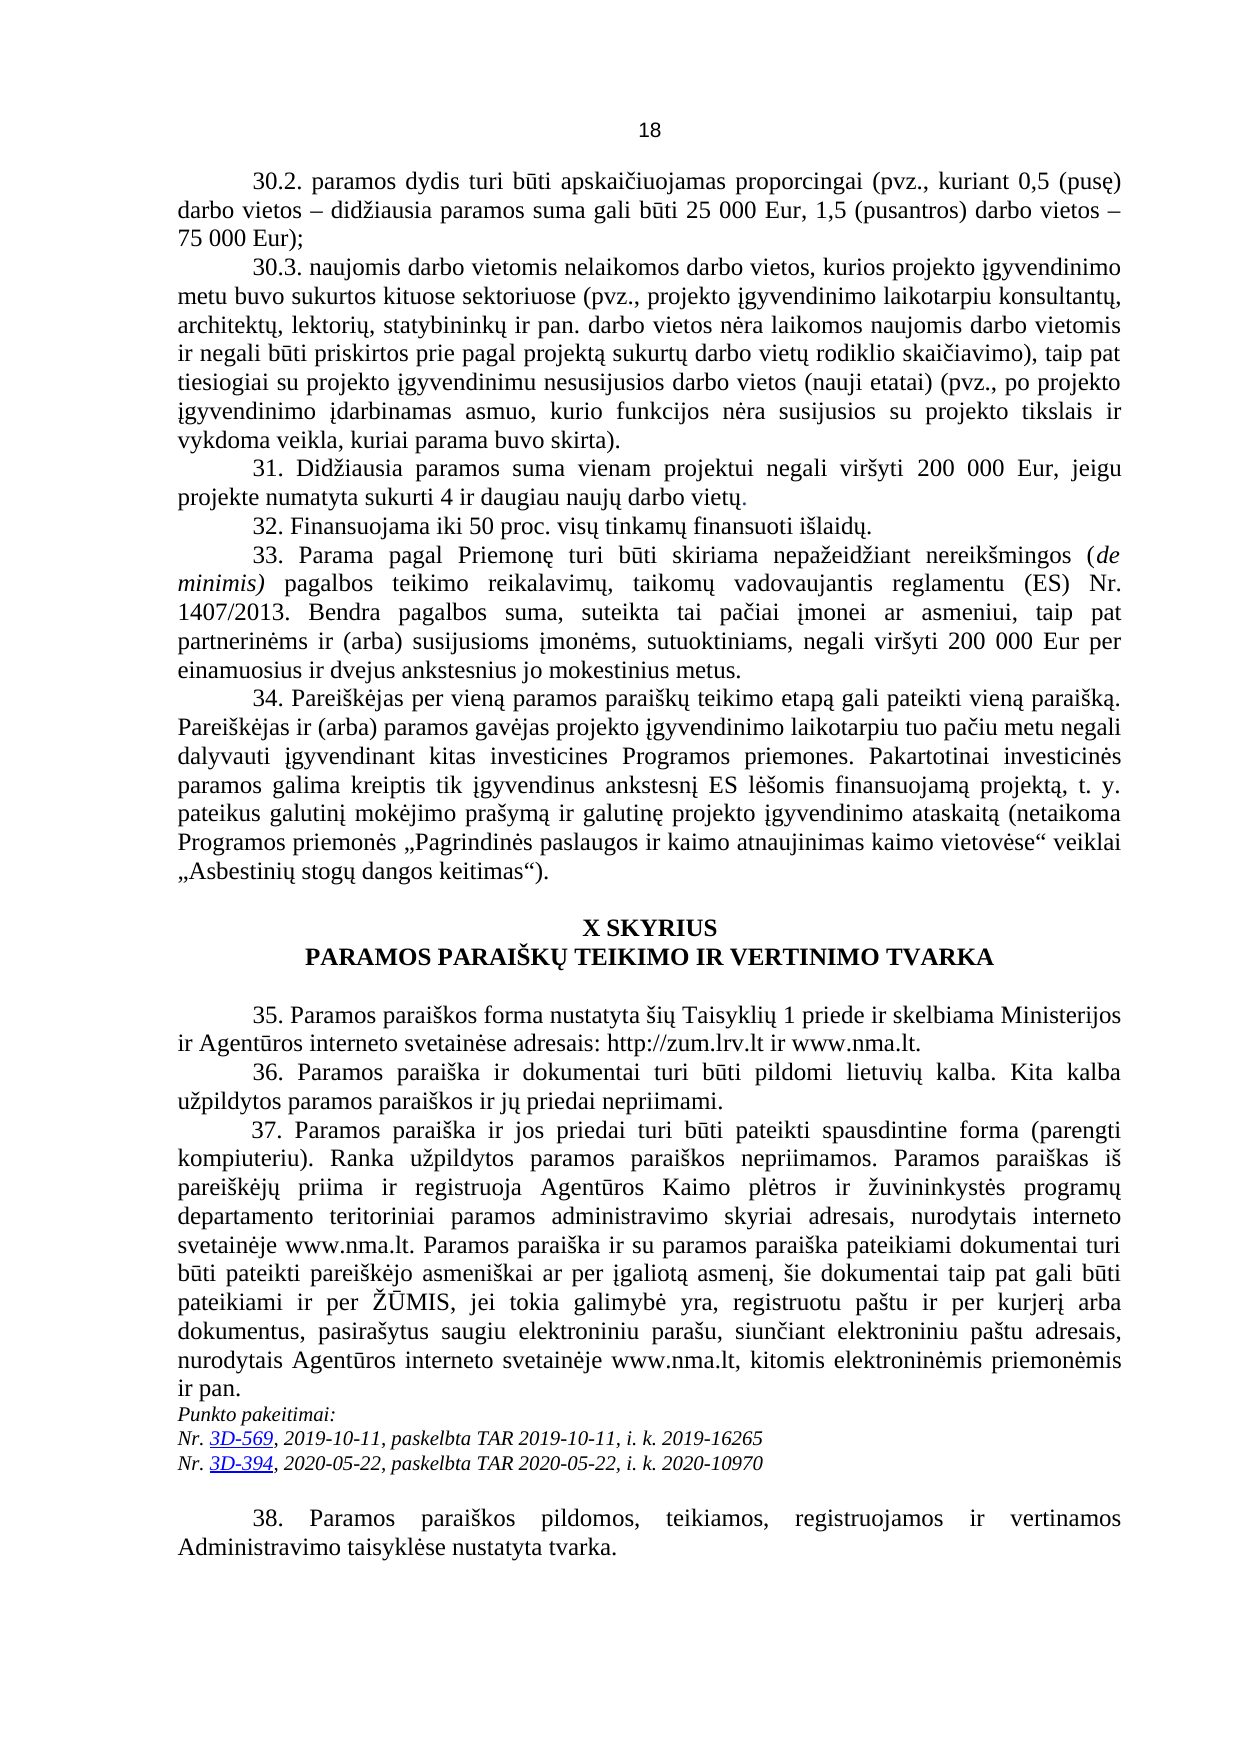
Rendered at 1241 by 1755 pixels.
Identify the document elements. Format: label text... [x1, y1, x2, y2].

text Nr. 3D-569, 2019-10-11, paskelbta TAR 2019-10-11, i. k. 2019-16265 [177, 1426, 1122, 1450]
text Nr. 3D-394, 2020-05-22, paskelbta TAR 2020-05-22, i. k. 2020-10970 [177, 1450, 1122, 1474]
text 35. Paramos paraiškos forma nustatyta šių Taisyklių 1 priede ir skelbiama Ministerijos ir Agentūros interneto svetainėse adresais: http://zum.lrv.lt ir www.nma.lt. [177, 1000, 1122, 1057]
text 34. Pareiškėjas per vieną paramos paraiškų teikimo etapą gali pateikti vieną paraišką. Pareiškėjas ir (arba) paramos gavėjas projekto įgyvendinimo laikotarpiu tuo pačiu metu negali dalyvauti įgyvendinant kitas investicines Programos priemones. Pakartotinai investicinės paramos galima kreiptis tik įgyvendinus ankstesnį ES lėšomis finansuojamą projektą, t. y. pateikus galutinį mokėjimo prašymą ir galutinę projekto įgyvendinimo ataskaitą (netaikoma Programos priemonės „Pagrindinės paslaugos ir kaimo atnaujinimas kaimo vietovėse“ veiklai „Asbestinių stogų dangos keitimas“). [177, 683, 1122, 885]
text 37. Paramos paraiška ir jos priedai turi būti pateikti spausdintine forma (parengti kompiuteriu). Ranka užpildytos paramos paraiškos nepriimamos. Paramos paraiškas iš pareiškėjų priima ir registruoja Agentūros Kaimo plėtros ir žuvininkystės programų departamento teritoriniai paramos administravimo skyriai adresais, nurodytais interneto svetainėje www.nma.lt. Paramos paraiška ir su paramos paraiška pateikiami dokumentai turi būti pateikti pareiškėjo asmeniškai ar per įgaliotą asmenį, šie dokumentai taip pat gali būti pateikiami ir per ŽŪMIS, jei tokia galimybė yra, registruotu paštu ir per kurjerį arba dokumentus, pasirašytus saugiu elektroniniu parašu, siunčiant elektroniniu paštu adresais, nurodytais Agentūros interneto svetainėje www.nma.lt, kitomis elektroninėmis priemonėmis ir pan. [177, 1115, 1122, 1402]
text 33. Parama pagal Priemonę turi būti skiriama nepažeidžiant nereikšmingos (de minimis) pagalbos teikimo reikalavimų, taikomų vadovaujantis reglamentu (ES) Nr. 1407/2013. Bendra pagalbos suma, suteikta tai pačiai įmonei ar asmeniui, taip pat partnerinėms ir (arba) susijusioms įmonėms, sutuoktiniams, negali viršyti 200 000 Eur per einamuosius ir dvejus ankstesnius jo mokestinius metus. [177, 540, 1122, 683]
text 30.2. paramos dydis turi būti apskaičiuojamas proporcingai (pvz., kuriant 0,5 (pusę) darbo vietos – didžiausia paramos suma gali būti 25 000 Eur, 1,5 (pusantros) darbo vietos – 75 000 Eur); [177, 166, 1122, 252]
text 32. Finansuojama iki 50 proc. visų tinkamų finansuoti išlaidų. [177, 511, 1122, 540]
text 30.3. naujomis darbo vietomis nelaikomos darbo vietos, kurios projekto įgyvendinimo metu buvo sukurtos kituose sektoriuose (pvz., projekto įgyvendinimo laikotarpiu konsultantų, architektų, lektorių, statybininkų ir pan. darbo vietos nėra laikomos naujomis darbo vietomis ir negali būti priskirtos prie pagal projektą sukurtų darbo vietų rodiklio skaičiavimo), taip pat tiesiogiai su projekto įgyvendinimu nesusijusios darbo vietos (nauji etatai) (pvz., po projekto įgyvendinimo įdarbinamas asmuo, kurio funkcijos nėra susijusios su projekto tikslais ir vykdoma veikla, kuriai parama buvo skirta). [177, 252, 1122, 453]
text X SKYRIUS [177, 913, 1122, 942]
text 36. Paramos paraiška ir dokumentai turi būti pildomi lietuvių kalba. Kita kalba užpildytos paramos paraiškos ir jų priedai nepriimami. [177, 1057, 1122, 1115]
text 38. Paramos paraiškos pildomos, teikiamos, registruojamos ir vertinamos Administravimo taisyklėse nustatyta tvarka. [177, 1503, 1122, 1561]
text Punkto pakeitimai: [177, 1402, 1122, 1426]
text PARAMOS PARAIŠKŲ TEIKIMO IR VERTINIMO TVARKA [177, 942, 1122, 971]
text 31. Didžiausia paramos suma vienam projektui negali viršyti 200 000 Eur, jeigu projekte numatyta sukurti 4 ir daugiau naujų darbo vietų. [177, 453, 1122, 511]
